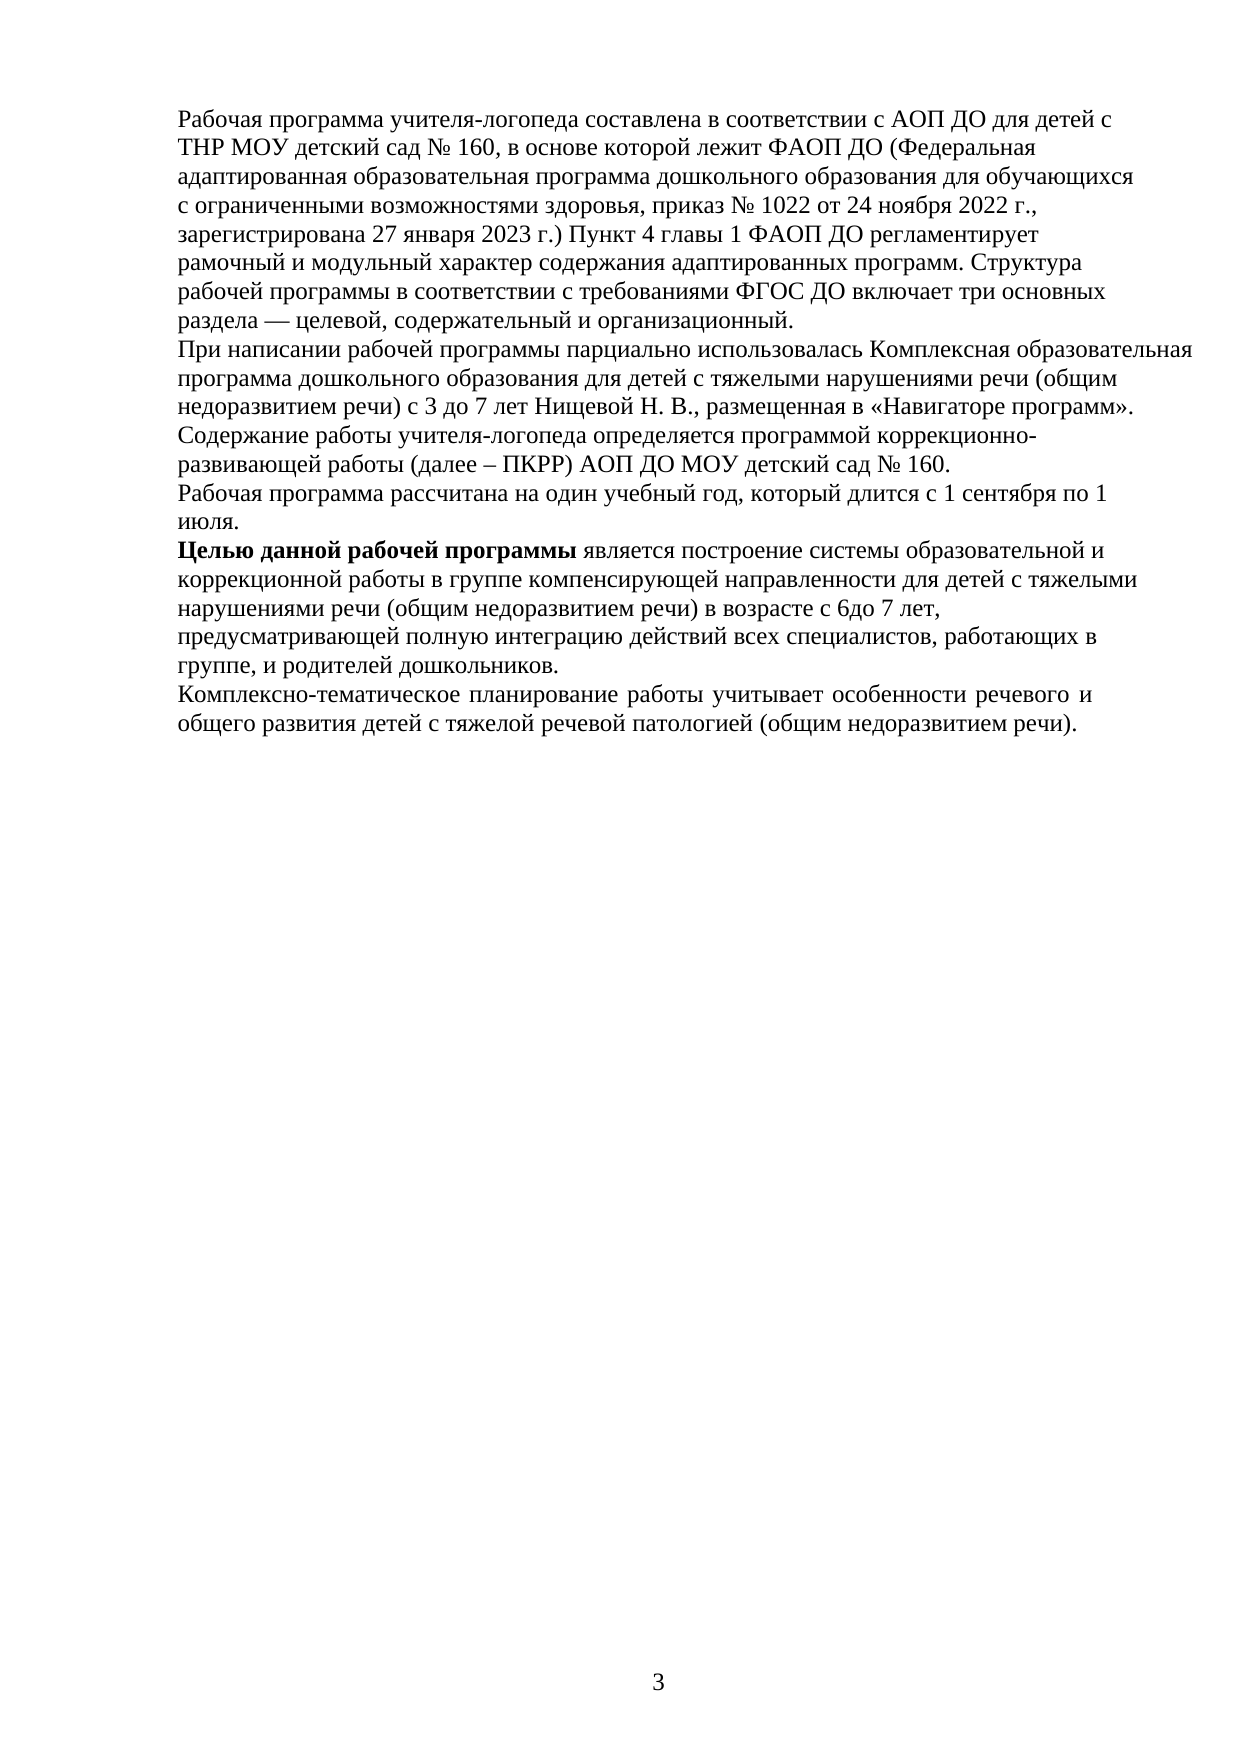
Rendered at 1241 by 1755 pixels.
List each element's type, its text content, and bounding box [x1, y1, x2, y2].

text Рабочая программа учителя-логопеда составлена в соответствии с АОП ДО для детей с ТНР МОУ детский сад № 160, в основе которой лежит ФАОП ДО (Федеральная адаптированная образовательная программа дошкольного образования для обучающихся с ограниченными возможностями здоровья, приказ № 1022 от 24 ноября 2022 г., зарегистрирована 27 января 2023 г.) Пункт 4 главы 1 ФАОП ДО регламентирует рамочный и модульный характер содержания адаптированных программ. Структура рабочей программы в соответствии с требованиями ФГОС ДО включает три основных раздела — целевой, содержательный и организационный. [177, 104, 1149, 334]
text Рабочая программа рассчитана на один учебный год, который длится с 1 сентября по 1 июля. [177, 478, 1144, 535]
text При написании рабочей программы парциально использовалась Комплексная образовательная программа дошкольного образования для детей с тяжелыми нарушениями речи (общим недоразвитием речи) с 3 до 7 лет Нищевой Н. В., размещенная в «Навигаторе программ». [177, 334, 1211, 420]
text Целью данной рабочей программы является построение системы образовательной и коррекционной работы в группе компенсирующей направленности для детей с тяжелыми нарушениями речи (общим недоразвитием речи) в возрасте с 6до 7 лет, предусматривающей полную интеграцию действий всех специалистов, работающих в группе, и родителей дошкольников. [177, 535, 1144, 679]
text Содержание работы учителя-логопеда определяется программой коррекционно-развивающей работы (далее – ПКРР) АОП ДО МОУ детский сад № 160. [177, 420, 1047, 478]
text Комплексно-тематическое планирование работы учитывает особенности речевого и общего развития детей с тяжелой речевой патологией (общим недоразвитием речи). [177, 679, 1092, 736]
